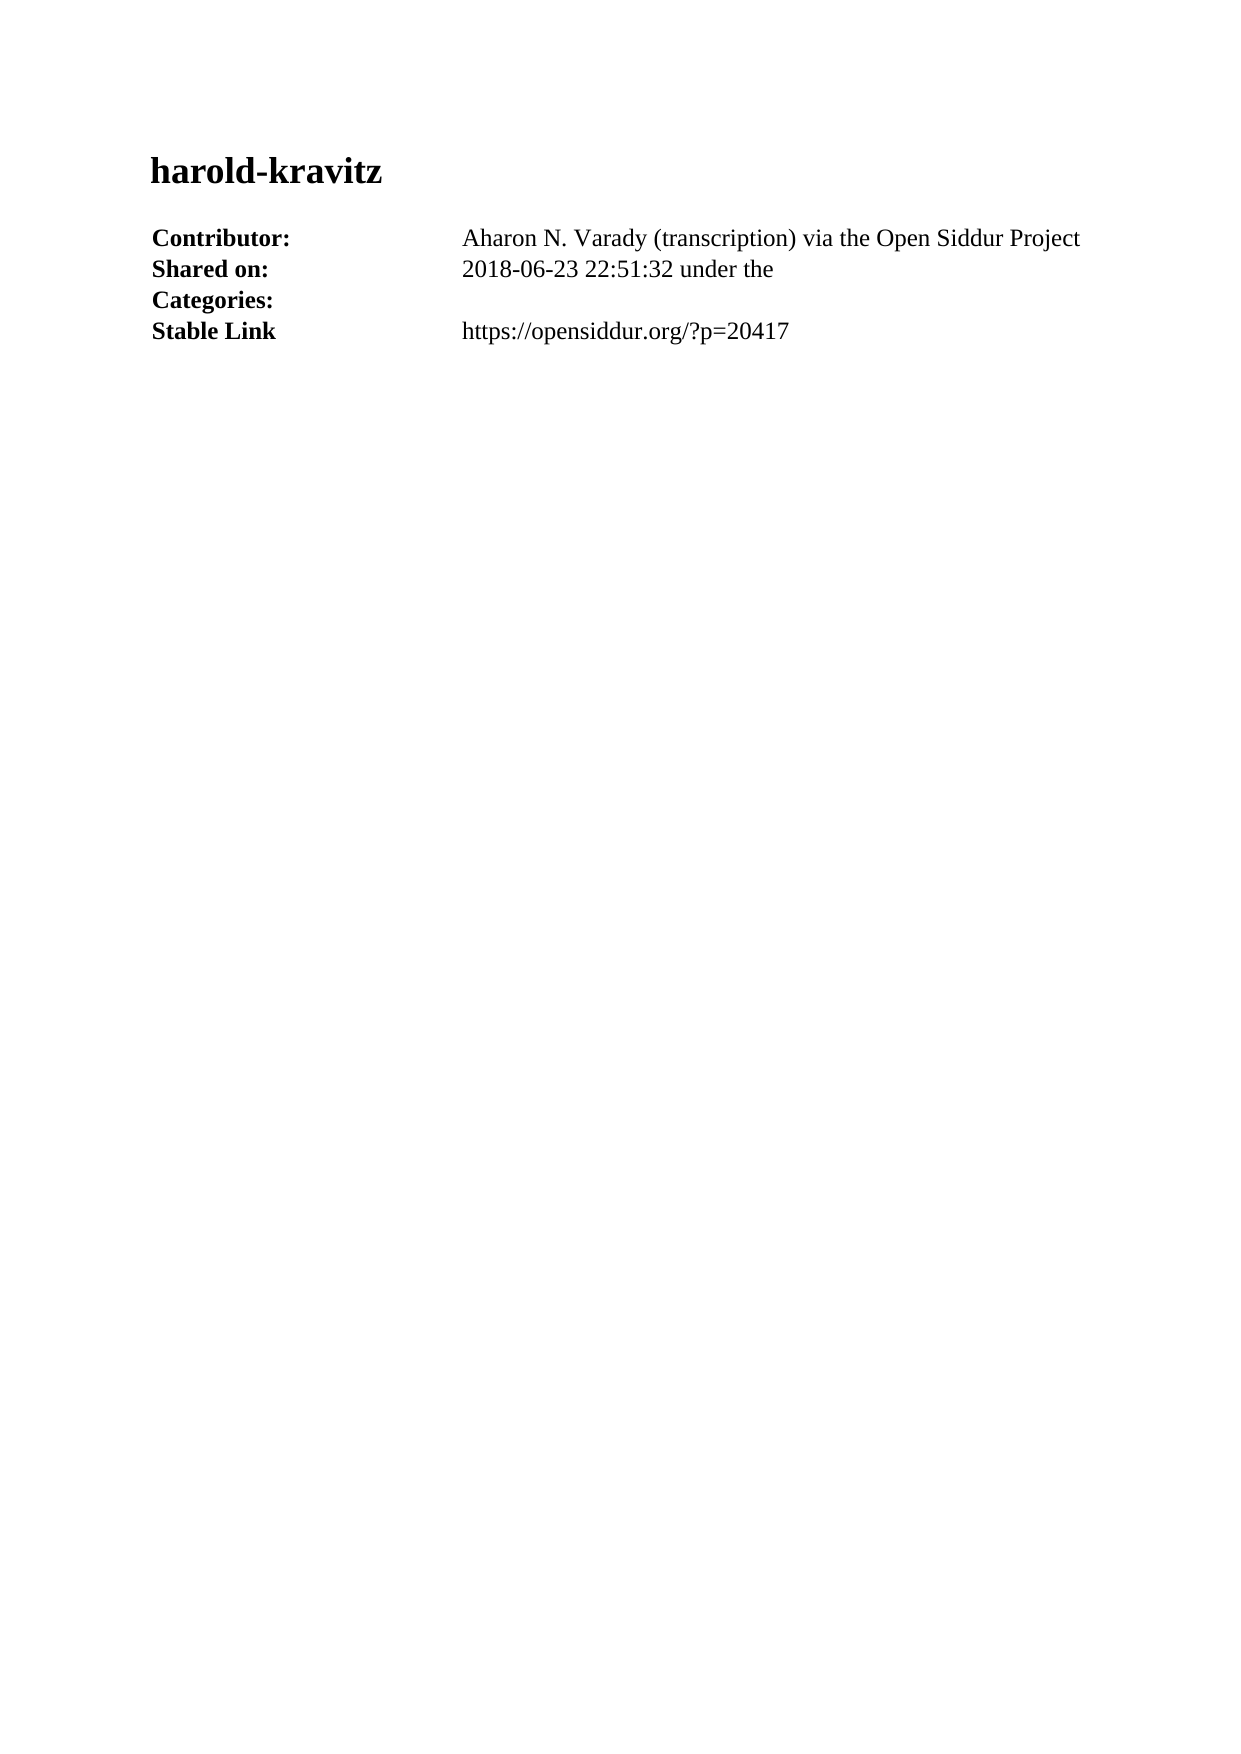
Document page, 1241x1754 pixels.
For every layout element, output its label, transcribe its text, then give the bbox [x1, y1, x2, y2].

table_cell Shared on: [150, 254, 460, 284]
table_cell Categories: [150, 284, 460, 315]
table_cell https://opensiddur.org/?p=20417 [460, 315, 1090, 346]
table_cell 2018-06-23 22:51:32 under the [460, 254, 1090, 284]
table_header Contributor: [150, 223, 460, 253]
table_cell Stable Link [150, 315, 460, 346]
table_cell [460, 284, 1090, 315]
subtitle harold-kravitz [150, 150, 1090, 192]
table_header Aharon N. Varady (transcription) via the Open Siddur Project [460, 223, 1090, 253]
